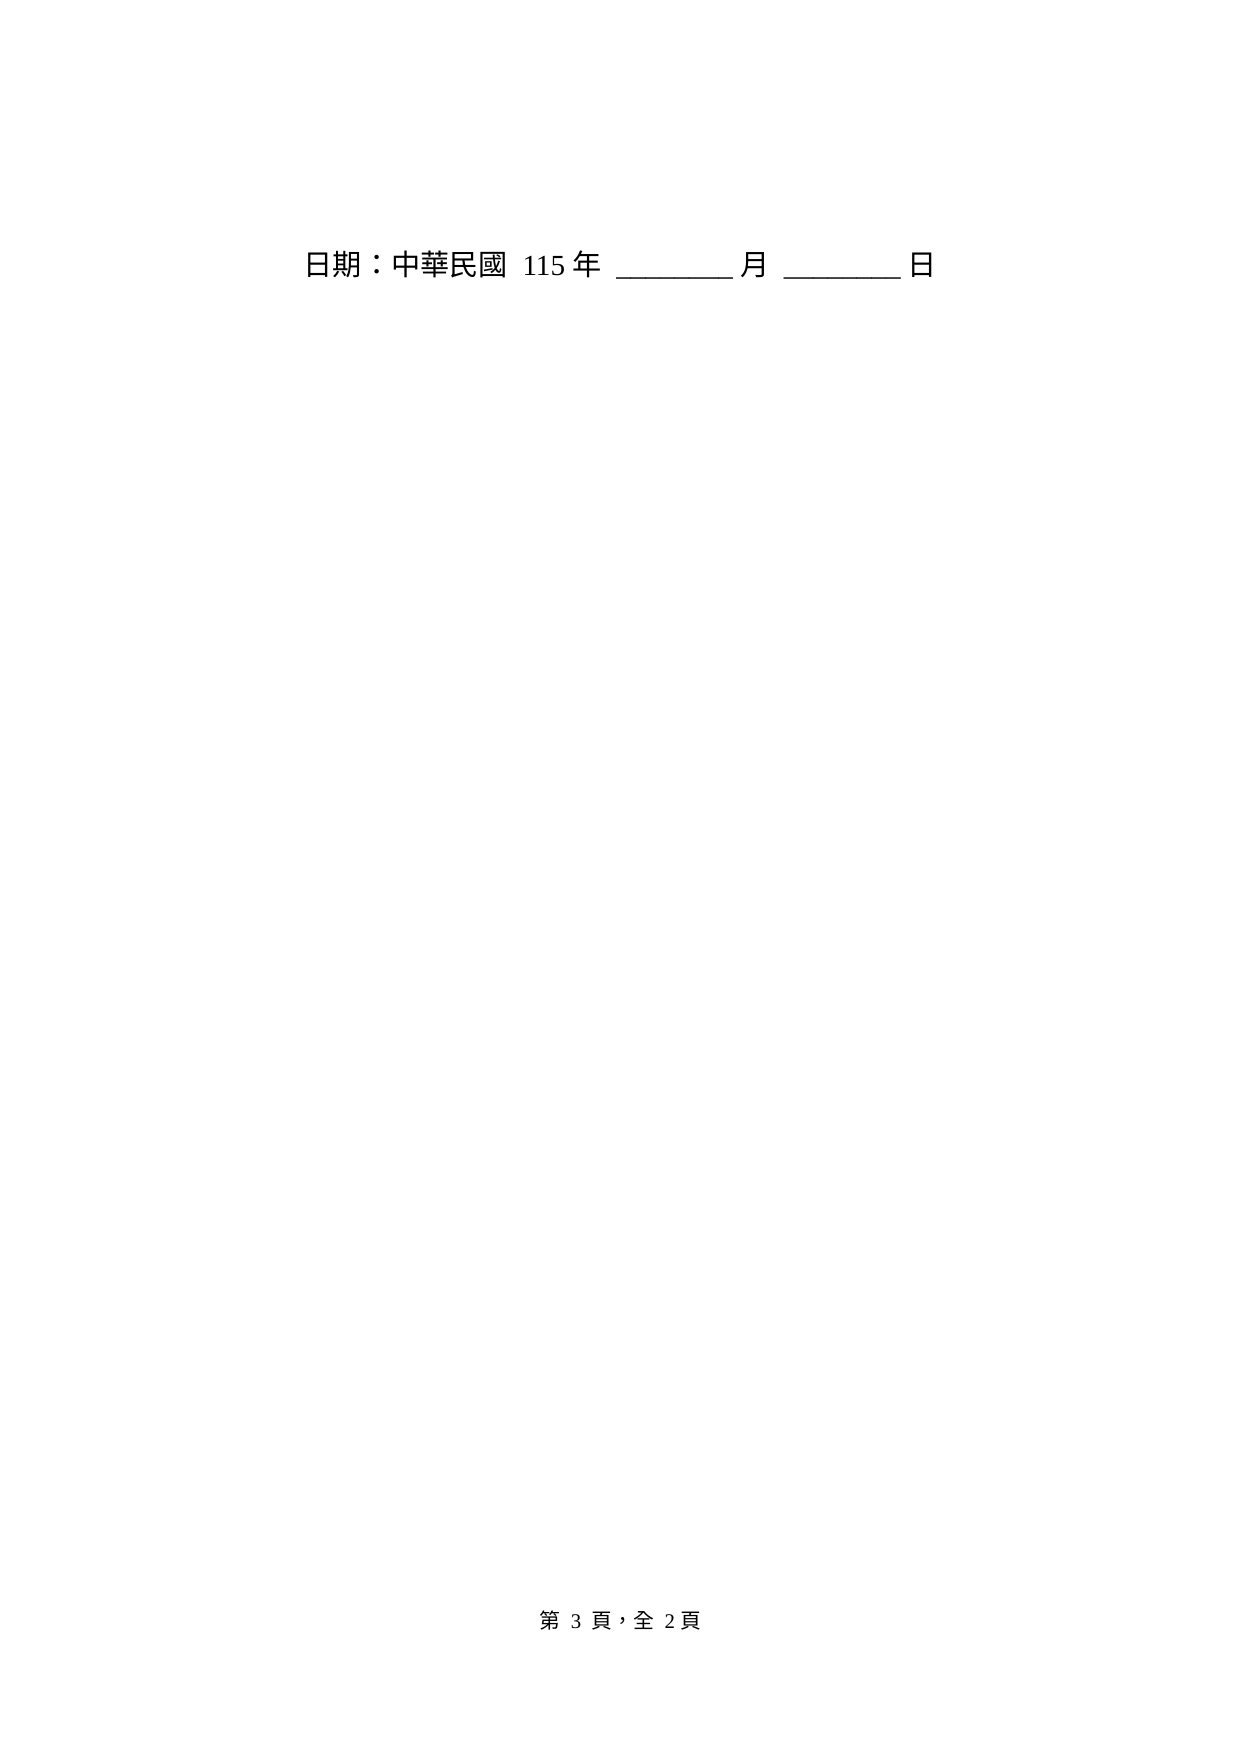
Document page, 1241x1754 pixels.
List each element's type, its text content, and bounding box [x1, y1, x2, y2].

text 日期：中華民國 115 年 ________ 月 ________ 日 [112, 221, 1128, 284]
